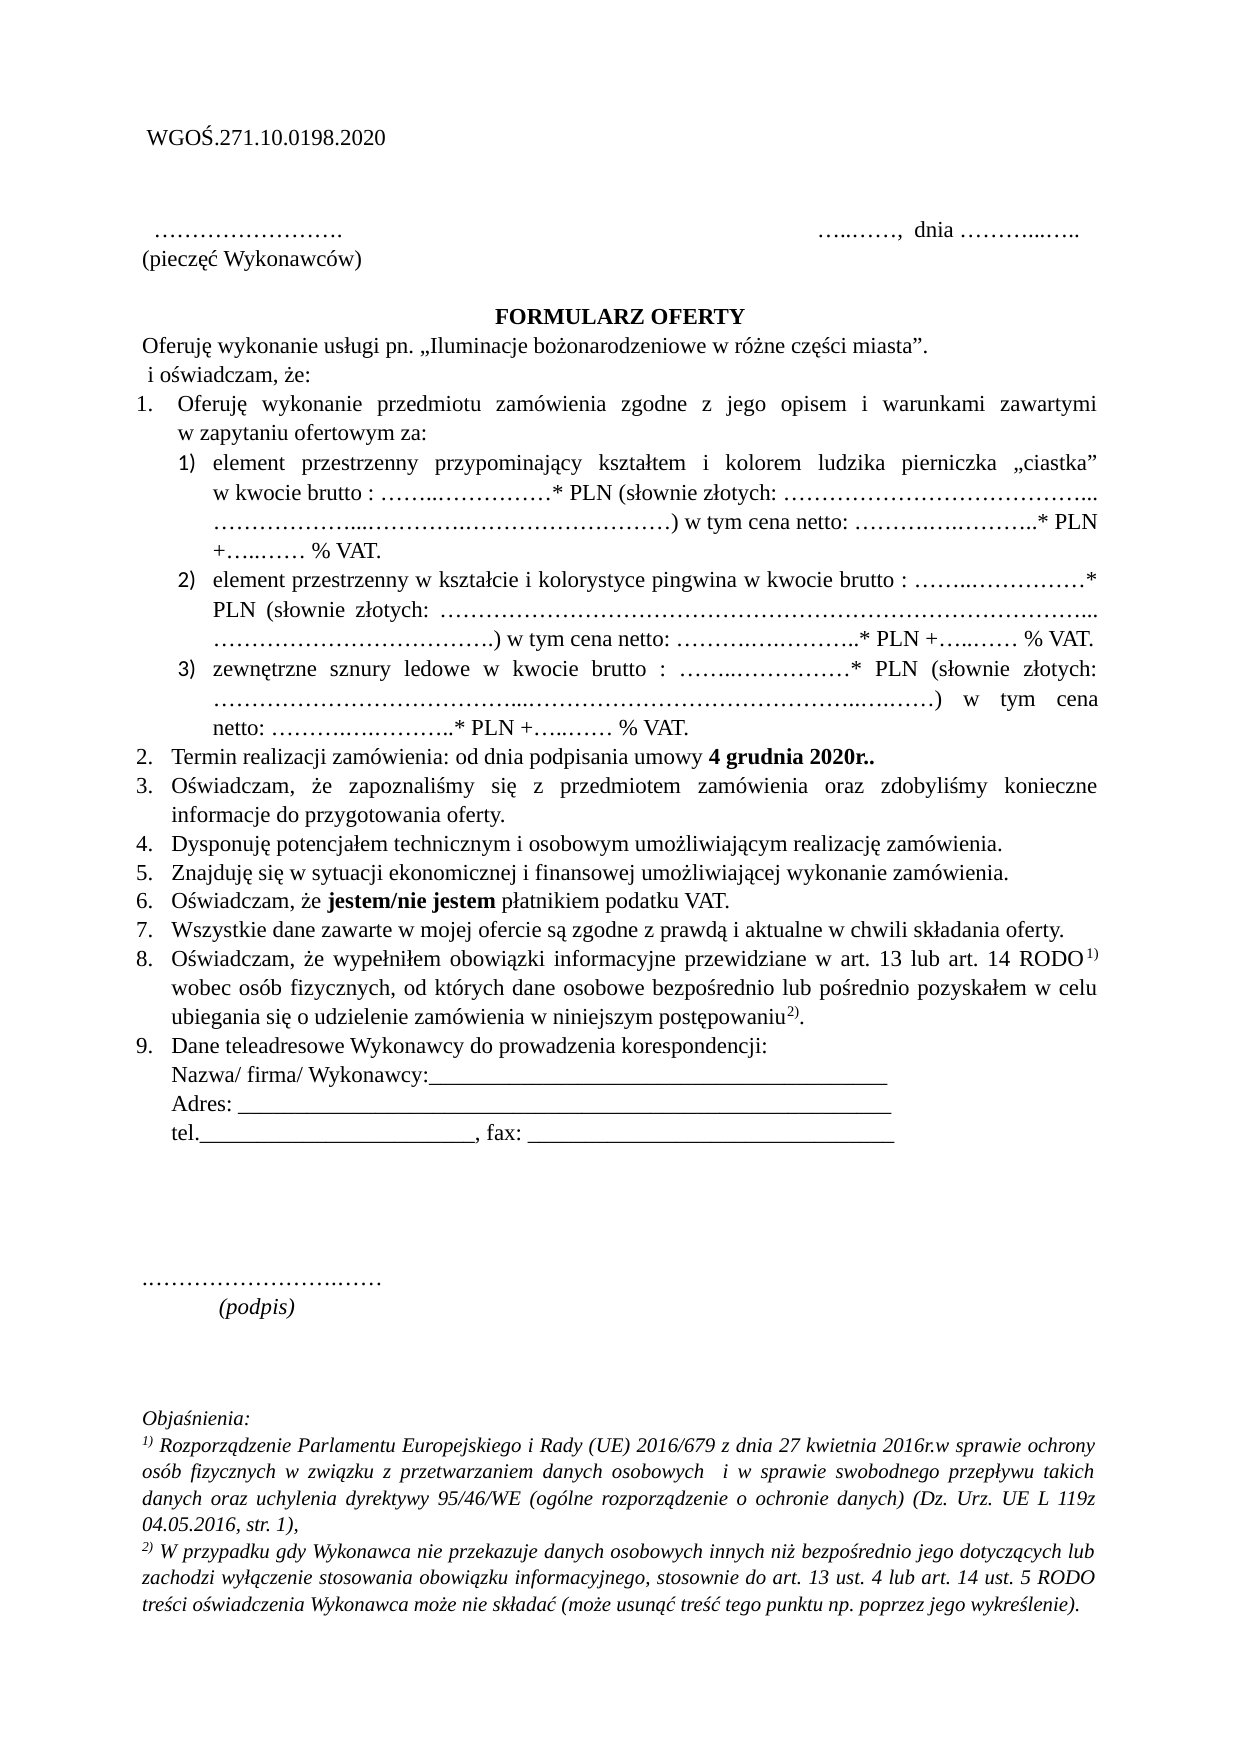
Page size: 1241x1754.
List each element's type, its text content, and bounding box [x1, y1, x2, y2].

text Nazwa/ firma/ Wykonawcy:________________________________________ [171, 1061, 1098, 1088]
text Objaśnienia: [142, 1406, 1098, 1430]
list Oświadczam, że wypełniłem obowiązki informacyjne przewidziane w art. 13 lub art. 14 RODO1) wobec osób fizycznych, od których dane osobowe bezpośrednio lub pośrednio pozyskałem w celu ubiegania się o udzielenie zamówienia w niniejszym postępowaniu2). [136, 945, 1098, 1030]
list Oferuję wykonanie przedmiotu zamówienia zgodne z jego opisem i warunkami zawartymi w zapytaniu ofertowym za: [136, 390, 1098, 446]
table_header [460, 118, 595, 158]
text 2) W przypadku gdy Wykonawca nie przekazuje danych osobowych innych niż bezpośrednio jego dotyczących lub zachodzi wyłączenie stosowania obowiązku informacyjnego, stosownie do art. 13 ust. 4 lub art. 14 ust. 5 RODO treści oświadczenia Wykonawca może nie składać (może usunąć treść tego punktu np. poprzez jego wykreślenie). [142, 1538, 1098, 1616]
list Znajduję się w sytuacji ekonomicznej i finansowej umożliwiającej wykonanie zamówienia. [136, 858, 1098, 885]
list Termin realizacji zamówienia: od dnia podpisania umowy 4 grudnia 2020r.. [136, 743, 1098, 769]
list element przestrzenny w kształcie i kolorystyce pingwina w kwocie brutto : ……..……………* PLN (słownie złotych: …………………………………………………………………………... ……………………………….) w tym cena netto: ……….….………..* PLN +…..…… % VAT. [177, 566, 1098, 652]
list Oświadczam, że zapoznaliśmy się z przedmiotem zamówienia oraz zdobyliśmy konieczne informacje do przygotowania oferty. [136, 772, 1098, 827]
text FORMULARZ OFERTY [142, 303, 1098, 330]
list Wszystkie dane zawarte w mojej ofercie są zgodne z prawdą i aktualne w chwili składania oferty. [136, 916, 1098, 943]
list element przestrzenny przypominający kształtem i kolorem ludzika pierniczka „ciastka” w kwocie brutto : ……..……………* PLN (słownie złotych: …………………………………... ………………...………….………………………) w tym cena netto: ……….….………..* PLN +…..…… % VAT. [177, 448, 1098, 563]
text 1) Rozporządzenie Parlamentu Europejskiego i Rady (UE) 2016/679 z dnia 27 kwietnia 2016r.w sprawie ochrony osób fizycznych w związku z przetwarzaniem danych osobowych i w sprawie swobodnego przepływu takich danych oraz uchylenia dyrektywy 95/46/WE (ogólne rozporządzenie o ochronie danych) (Dz. Urz. UE L 119z 04.05.2016, str. 1), [142, 1433, 1098, 1536]
text ……………………. …..……, dnia ………...….. [142, 216, 1098, 243]
text (pieczęć Wykonawców) [142, 245, 1098, 272]
text Oferuję wykonanie usługi pn. „Iluminacje bożonarodzeniowe w różne części miasta”. i oświadczam, że: [142, 332, 1098, 388]
text Adres: _________________________________________________________ [171, 1090, 1098, 1117]
text tel.________________________, fax: ________________________________ [171, 1119, 1098, 1146]
table_header WGOŚ.271.10.0198.2020 [141, 118, 459, 158]
list zewnętrzne sznury ledowe w kwocie brutto : ……..……………* PLN (słownie złotych: …………………………………...……………………………………..….……) w tym cena netto: ……….….………..* PLN +…..…… % VAT. [177, 654, 1098, 740]
list Dysponuję potencjałem technicznym i osobowym umożliwiającym realizację zamówienia. [136, 829, 1098, 856]
table_header [595, 118, 1097, 158]
text (podpis) [218, 1293, 1098, 1319]
text .…………………….…… [142, 1264, 1098, 1290]
list Oświadczam, że jestem/nie jestem płatnikiem podatku VAT. [136, 887, 1098, 914]
list Dane teleadresowe Wykonawcy do prowadzenia korespondencji: [136, 1032, 1098, 1059]
